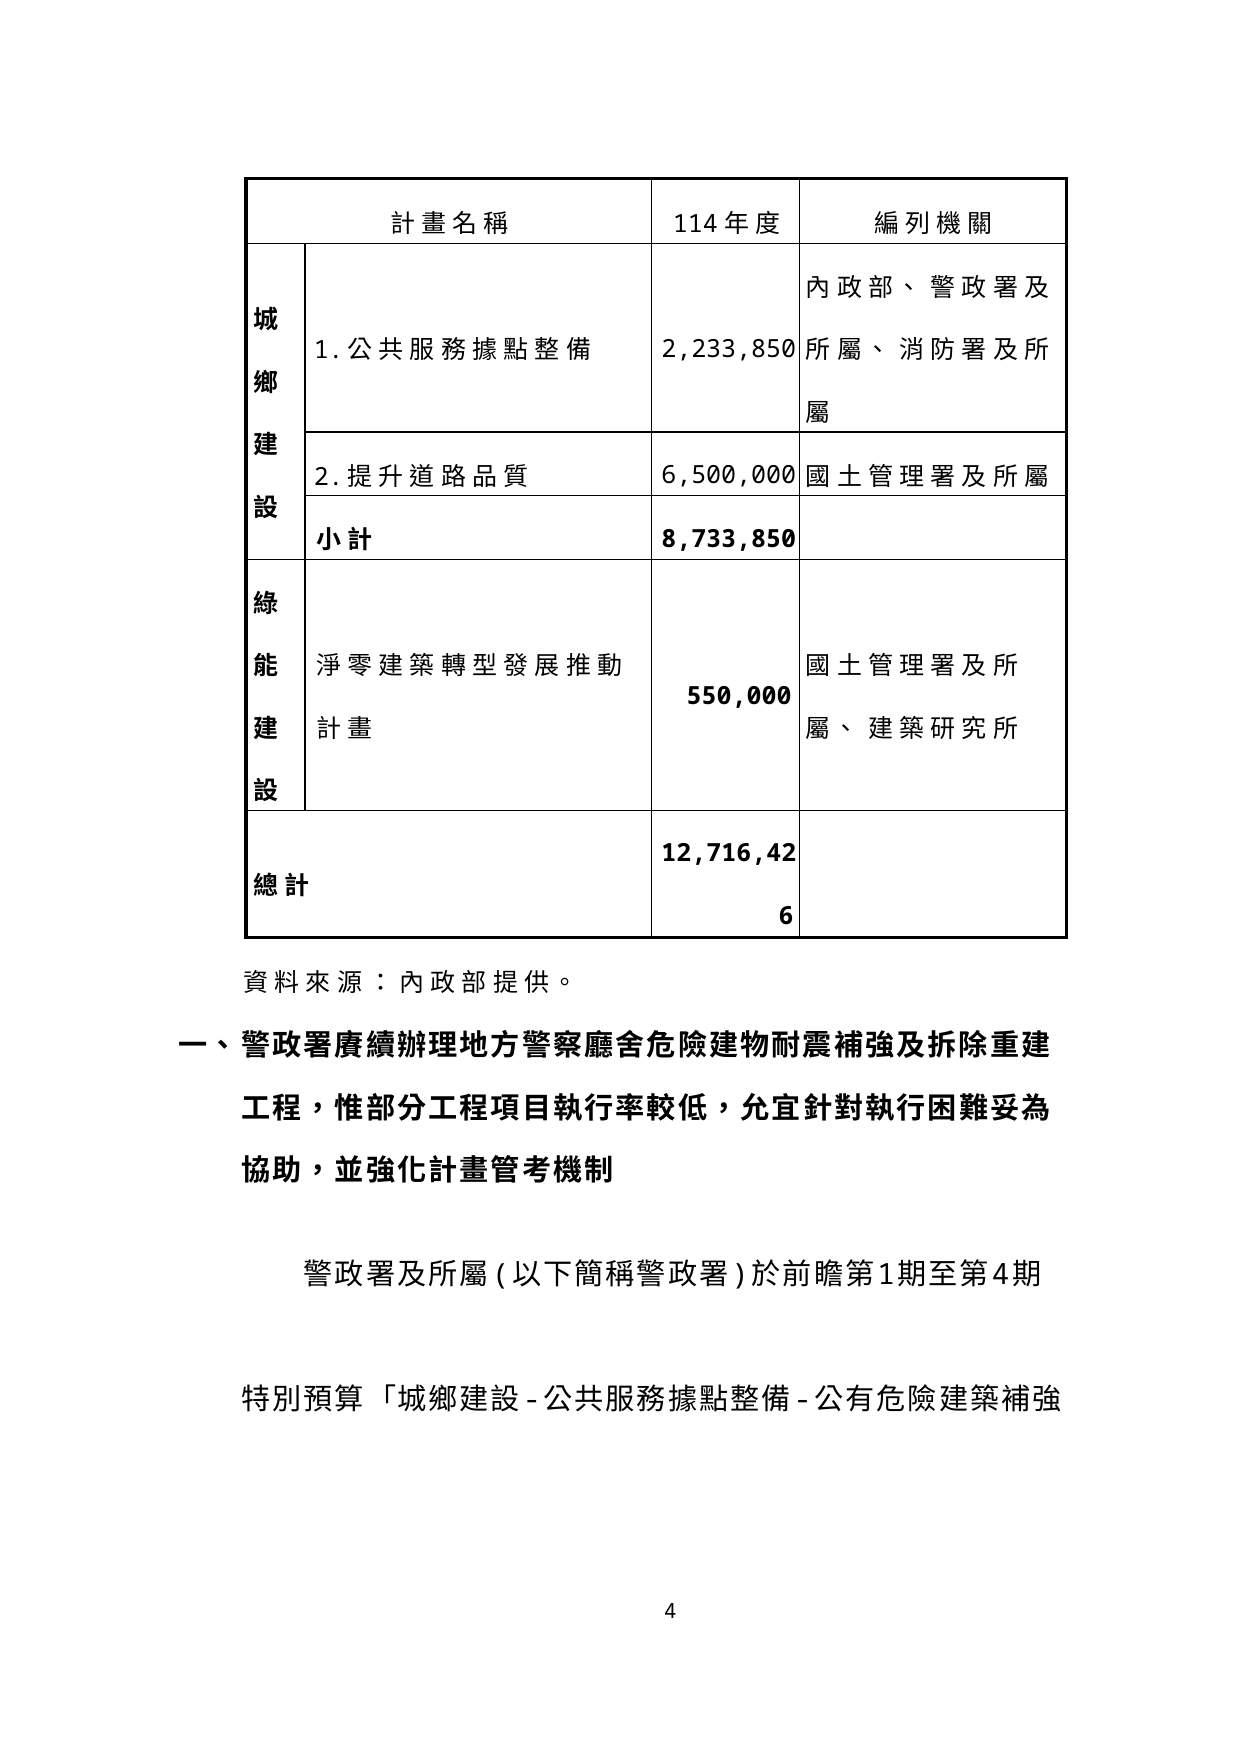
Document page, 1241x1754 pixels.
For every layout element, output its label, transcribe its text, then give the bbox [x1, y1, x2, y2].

text 資料來源：內政部提供。 [203, 939, 1063, 1001]
table_header 編列機關 [800, 180, 1065, 243]
table_cell [800, 496, 1065, 558]
table_cell 總計 [248, 811, 651, 936]
table_cell 12,716,426 [652, 811, 799, 936]
table_cell 550,000 [652, 560, 799, 809]
table_cell 2,233,850 [652, 244, 799, 431]
table_cell 國土管理署及所屬、建築研究所 [800, 560, 1065, 809]
table_cell 8,733,850 [652, 496, 799, 558]
table_cell 淨零建築轉型發展推動計畫 [306, 560, 651, 809]
table_cell [800, 811, 1065, 936]
table_cell 城鄉建設 [248, 244, 304, 558]
table_cell 6,500,000 [652, 433, 799, 495]
table_header 計畫名稱 [248, 180, 651, 243]
table_cell 2.提升道路品質 [306, 433, 651, 495]
table_cell 1.公共服務據點整備 [306, 244, 651, 431]
text 一、警政署賡續辦理地方警察廳舍危險建物耐震補強及拆除重建工程，惟部分工程項目執行率較低，允宜針對執行困難妥為協助，並強化計畫管考機制 [177, 1001, 1063, 1189]
text 警政署及所屬(以下簡稱警政署)於前瞻第1期至第4期特別預算「城鄉建設-公共服務據點整備-公有危險建築補強 [236, 1189, 1063, 1439]
table_header 114年度 [652, 180, 799, 243]
table_cell 內政部、警政署及所屬、消防署及所屬 [800, 244, 1065, 431]
table_cell 國土管理署及所屬 [800, 433, 1065, 495]
table_cell 小計 [306, 496, 651, 558]
table_cell 綠能建設 [248, 560, 304, 809]
